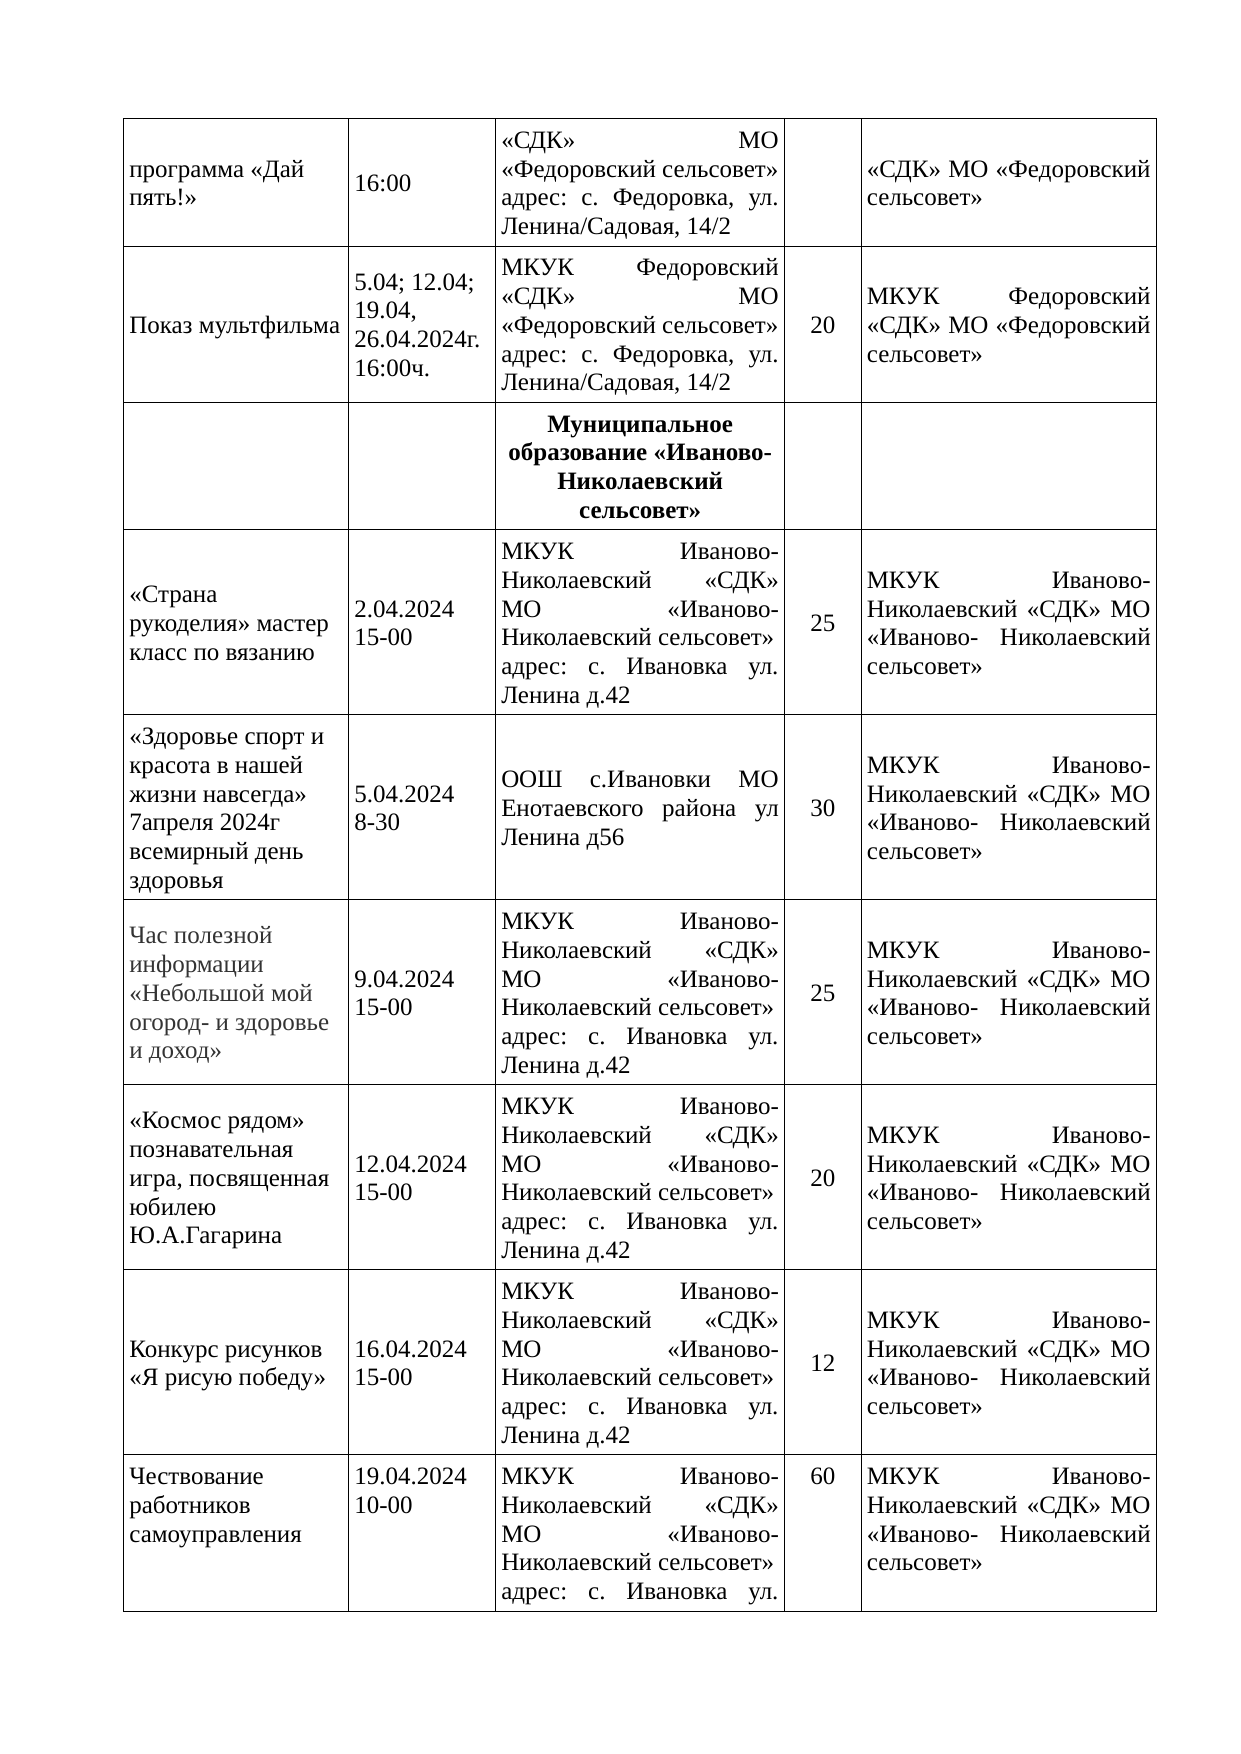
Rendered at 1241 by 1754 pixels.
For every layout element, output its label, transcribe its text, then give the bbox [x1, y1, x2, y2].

table_cell «СДК» МО «Федоровский сельсовет» адрес: с. Федоровка, ул. Ленина/Садовая, 14/2 [496, 119, 784, 246]
table_cell Муниципальное образование «Иваново-Николаевский сельсовет» [496, 403, 784, 529]
table_cell [785, 119, 861, 246]
table_cell МКУК Иваново- Николаевский «СДК» МО «Иваново- Николаевский сельсовет» [862, 1270, 1156, 1454]
table_cell МКУК Иваново- Николаевский «СДК» МО «Иваново- Николаевский сельсовет» [862, 530, 1156, 714]
table_cell 12 [785, 1270, 861, 1454]
table_cell МКУК Иваново- Николаевский «СДК» МО «Иваново- Николаевский сельсовет» [862, 1085, 1156, 1269]
table_cell МКУК Федоровский «СДК» МО «Федоровский сельсовет» адрес: с. Федоровка, ул. Ленина/Садовая, 14/2 [496, 247, 784, 402]
table_cell ООШ с.Ивановки МО Енотаевского района ул Ленина д56 [496, 715, 784, 899]
table_cell 20 [785, 247, 861, 402]
table_cell 25 [785, 530, 861, 714]
table_cell 25 [785, 900, 861, 1084]
table_cell Час полезной информации «Небольшой мой огород- и здоровье и доход» [124, 900, 348, 1084]
table_cell 5.04.2024 8-30 [349, 715, 495, 899]
table_cell Конкурс рисунков «Я рисую победу» [124, 1270, 348, 1454]
table_cell [862, 403, 1156, 529]
table_cell МКУК Федоровский «СДК» МО «Федоровский сельсовет» [862, 247, 1156, 402]
table_cell программа «Дай пять!» [124, 119, 348, 246]
table_cell МКУК Иваново- Николаевский «СДК» МО «Иваново- Николаевский сельсовет» адрес: с. Ивановка ул. Ленина д.42 [496, 530, 784, 714]
table_cell 19.04.2024 10-00 [349, 1455, 495, 1611]
table_cell 16:00 [349, 119, 495, 246]
table_cell МКУК Иваново- Николаевский «СДК» МО «Иваново- Николаевский сельсовет» адрес: с. Ивановка ул. Ленина д.42 [496, 1085, 784, 1269]
table_cell 12.04.2024 15-00 [349, 1085, 495, 1269]
table_cell «Страна рукоделия» мастер класс по вязанию [124, 530, 348, 714]
table_cell «СДК» МО «Федоровский сельсовет» [862, 119, 1156, 246]
table_cell 9.04.2024 15-00 [349, 900, 495, 1084]
table_cell 2.04.2024 15-00 [349, 530, 495, 714]
table_cell МКУК Иваново- Николаевский «СДК» МО «Иваново- Николаевский сельсовет» [862, 715, 1156, 899]
table_cell МКУК Иваново- Николаевский «СДК» МО «Иваново- Николаевский сельсовет» [862, 1455, 1156, 1611]
table_cell МКУК Иваново- Николаевский «СДК» МО «Иваново- Николаевский сельсовет» [862, 900, 1156, 1084]
table_cell 5.04; 12.04; 19.04, 26.04.2024г. 16:00ч. [349, 247, 495, 402]
table_cell 20 [785, 1085, 861, 1269]
table_cell 60 [785, 1455, 861, 1611]
table_cell МКУК Иваново- Николаевский «СДК» МО «Иваново- Николаевский сельсовет» адрес: с. Ивановка ул. Ленина д.42 [496, 1270, 784, 1454]
table_cell 16.04.2024 15-00 [349, 1270, 495, 1454]
table_cell «Космос рядом» познавательная игра, посвященная юбилею Ю.А.Гагарина [124, 1085, 348, 1269]
table_cell [785, 403, 861, 529]
table_cell МКУК Иваново- Николаевский «СДК» МО «Иваново- Николаевский сельсовет» адрес: с. Ивановка ул. [496, 1455, 784, 1611]
table_cell 30 [785, 715, 861, 899]
table_cell МКУК Иваново- Николаевский «СДК» МО «Иваново- Николаевский сельсовет» адрес: с. Ивановка ул. Ленина д.42 [496, 900, 784, 1084]
table_cell «Здоровье спорт и красота в нашей жизни навсегда» 7апреля 2024г всемирный день здоровья [124, 715, 348, 899]
table_cell [124, 403, 348, 529]
table_cell [349, 403, 495, 529]
table_cell Показ мультфильма [124, 247, 348, 402]
table_cell Чествование работников самоуправления [124, 1455, 348, 1611]
